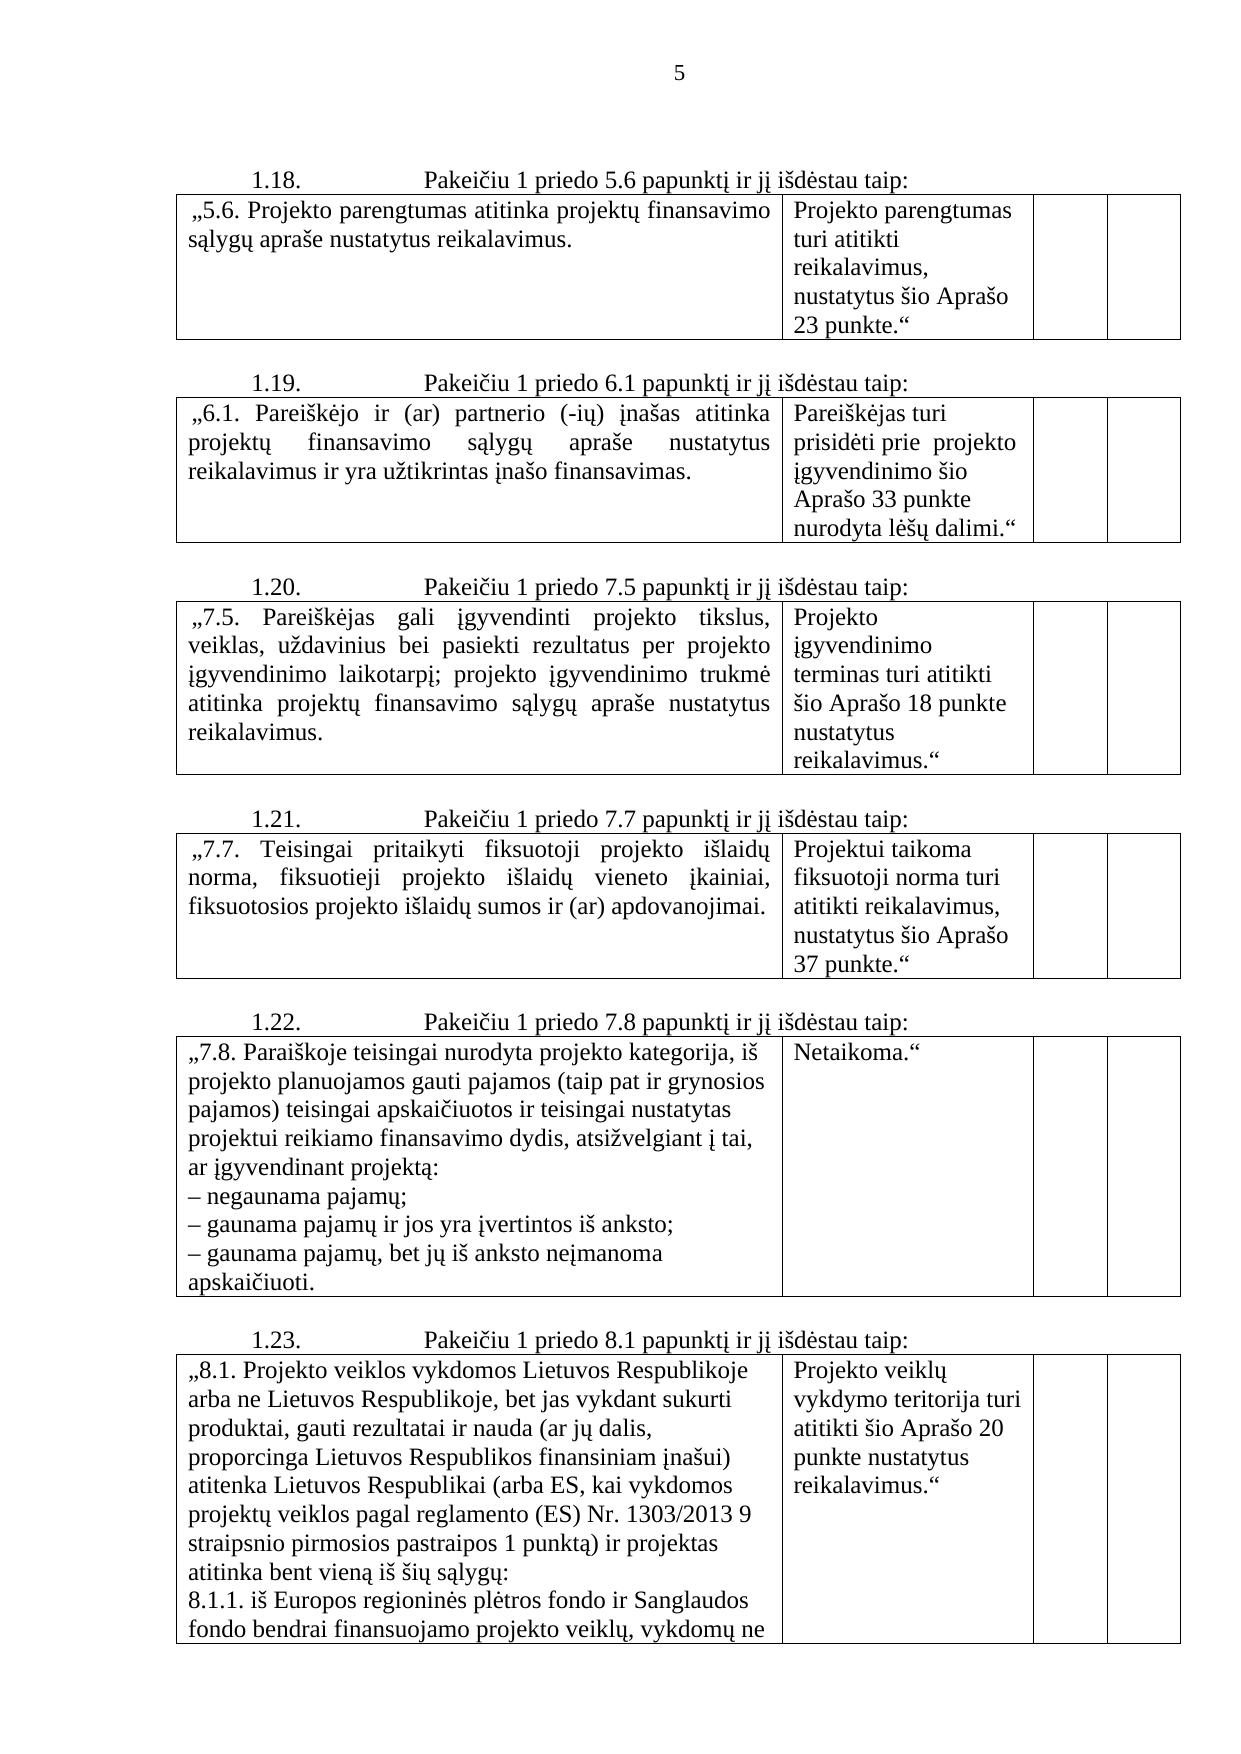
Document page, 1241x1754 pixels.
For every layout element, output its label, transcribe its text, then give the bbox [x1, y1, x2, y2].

table_header „7.7. Teisingai pritaikyti fiksuotoji projekto išlaidų norma, fiksuotieji projekto išlaidų vieneto įkainiai, fiksuotosios projekto išlaidų sumos ir (ar) apdovanojimai. [177, 834, 782, 977]
table_header [1034, 1355, 1107, 1643]
table_header „7.5. Pareiškėjas gali įgyvendinti projekto tikslus, veiklas, uždavinius bei pasiekti rezultatus per projekto įgyvendinimo laikotarpį; projekto įgyvendinimo trukmė atitinka projektų finansavimo sąlygų apraše nustatytus reikalavimus. [177, 602, 782, 774]
table_header [1034, 195, 1107, 339]
table_header „7.8. Paraiškoje teisingai nurodyta projekto kategorija, iš projekto planuojamos gauti pajamos (taip pat ir grynosios pajamos) teisingai apskaičiuotos ir teisingai nustatytas projektui reikiamo finansavimo dydis, atsižvelgiant į tai, ar įgyvendinant projektą: – negaunama pajamų; – gaunama pajamų ir jos yra įvertintos iš anksto; – gaunama pajamų, bet jų iš anksto neįmanoma apskaičiuoti. [177, 1037, 782, 1296]
table_header Pareiškėjas turi prisidėti prie projekto įgyvendinimo šio Aprašo 33 punkte nurodyta lėšų dalimi.“ [783, 398, 1033, 542]
table_header [1108, 1355, 1180, 1643]
table_header [1108, 398, 1180, 542]
table_header „6.1. Pareiškėjo ir (ar) partnerio (-ių) įnašas atitinka projektų finansavimo sąlygų apraše nustatytus reikalavimus ir yra užtikrintas įnašo finansavimas. [177, 398, 782, 542]
table_header [1034, 1037, 1107, 1296]
table_header [1108, 602, 1180, 774]
table_header „8.1. Projekto veiklos vykdomos Lietuvos Respublikoje arba ne Lietuvos Respublikoje, bet jas vykdant sukurti produktai, gauti rezultatai ir nauda (ar jų dalis, proporcinga Lietuvos Respublikos finansiniam įnašui) atitenka Lietuvos Respublikai (arba ES, kai vykdomos projektų veiklos pagal reglamento (ES) Nr. 1303/2013 9 straipsnio pirmosios pastraipos 1 punktą) ir projektas atitinka bent vieną iš šių sąlygų: 8.1.1. iš Europos regioninės plėtros fondo ir Sanglaudos fondo bendrai finansuojamo projekto veiklų, vykdomų ne [177, 1355, 782, 1643]
text 1.21. Pakeičiu 1 priedo 7.7 papunktį ir jį išdėstau taip: [251, 804, 1181, 833]
text 1.18. Pakeičiu 1 priedo 5.6 papunktį ir jį išdėstau taip: [251, 165, 1181, 194]
table_header [1108, 834, 1180, 977]
table_header Projekto parengtumas turi atitikti reikalavimus, nustatytus šio Aprašo 23 punkte.“ [783, 195, 1033, 339]
table_header Projekto įgyvendinimo terminas turi atitikti šio Aprašo 18 punkte nustatytus reikalavimus.“ [783, 602, 1033, 774]
table_header Projektui taikoma fiksuotoji norma turi atitikti reikalavimus, nustatytus šio Aprašo 37 punkte.“ [783, 834, 1033, 977]
table_header Netaikoma.“ [783, 1037, 1033, 1296]
text 1.23. Pakeičiu 1 priedo 8.1 papunktį ir jį išdėstau taip: [251, 1326, 1181, 1354]
text 1.19. Pakeičiu 1 priedo 6.1 papunktį ir jį išdėstau taip: [251, 368, 1181, 397]
table_header [1108, 1037, 1180, 1296]
table_header [1034, 602, 1107, 774]
table_header Projekto veiklų vykdymo teritorija turi atitikti šio Aprašo 20 punkte nustatytus reikalavimus.“ [783, 1355, 1033, 1643]
text 1.20. Pakeičiu 1 priedo 7.5 papunktį ir jį išdėstau taip: [251, 572, 1181, 601]
table_header [1108, 195, 1180, 339]
text 1.22. Pakeičiu 1 priedo 7.8 papunktį ir jį išdėstau taip: [251, 1007, 1181, 1036]
table_header [1034, 834, 1107, 977]
table_header „5.6. Projekto parengtumas atitinka projektų finansavimo sąlygų apraše nustatytus reikalavimus. [177, 195, 782, 339]
table_header [1034, 398, 1107, 542]
